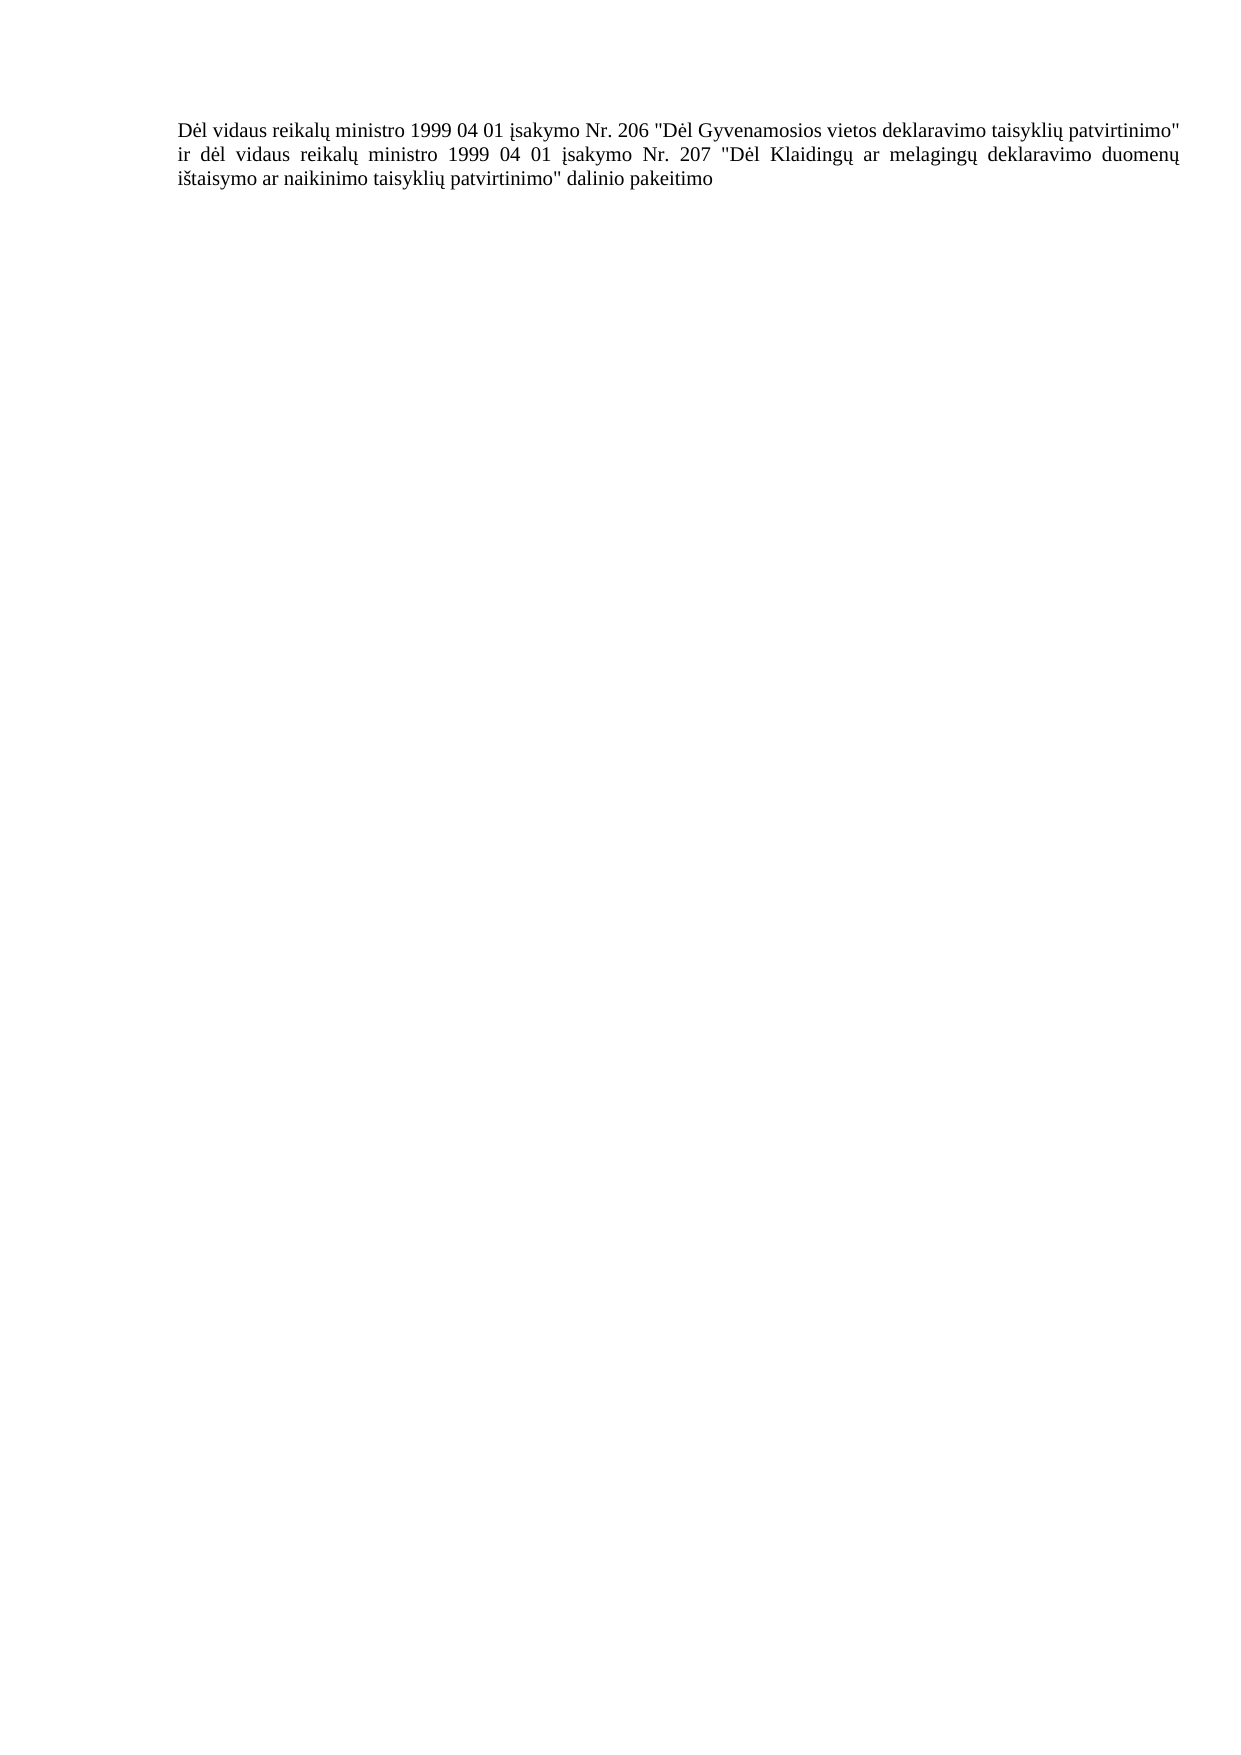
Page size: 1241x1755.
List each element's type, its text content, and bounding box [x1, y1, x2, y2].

text Dėl vidaus reikalų ministro 1999 04 01 įsakymo Nr. 206 "Dėl Gyvenamosios vietos deklaravimo taisyklių patvirtinimo" ir dėl vidaus reikalų ministro 1999 04 01 įsakymo Nr. 207 "Dėl Klaidingų ar melagingų deklaravimo duomenų ištaisymo ar naikinimo taisyklių patvirtinimo" dalinio pakeitimo [177, 118, 1181, 190]
